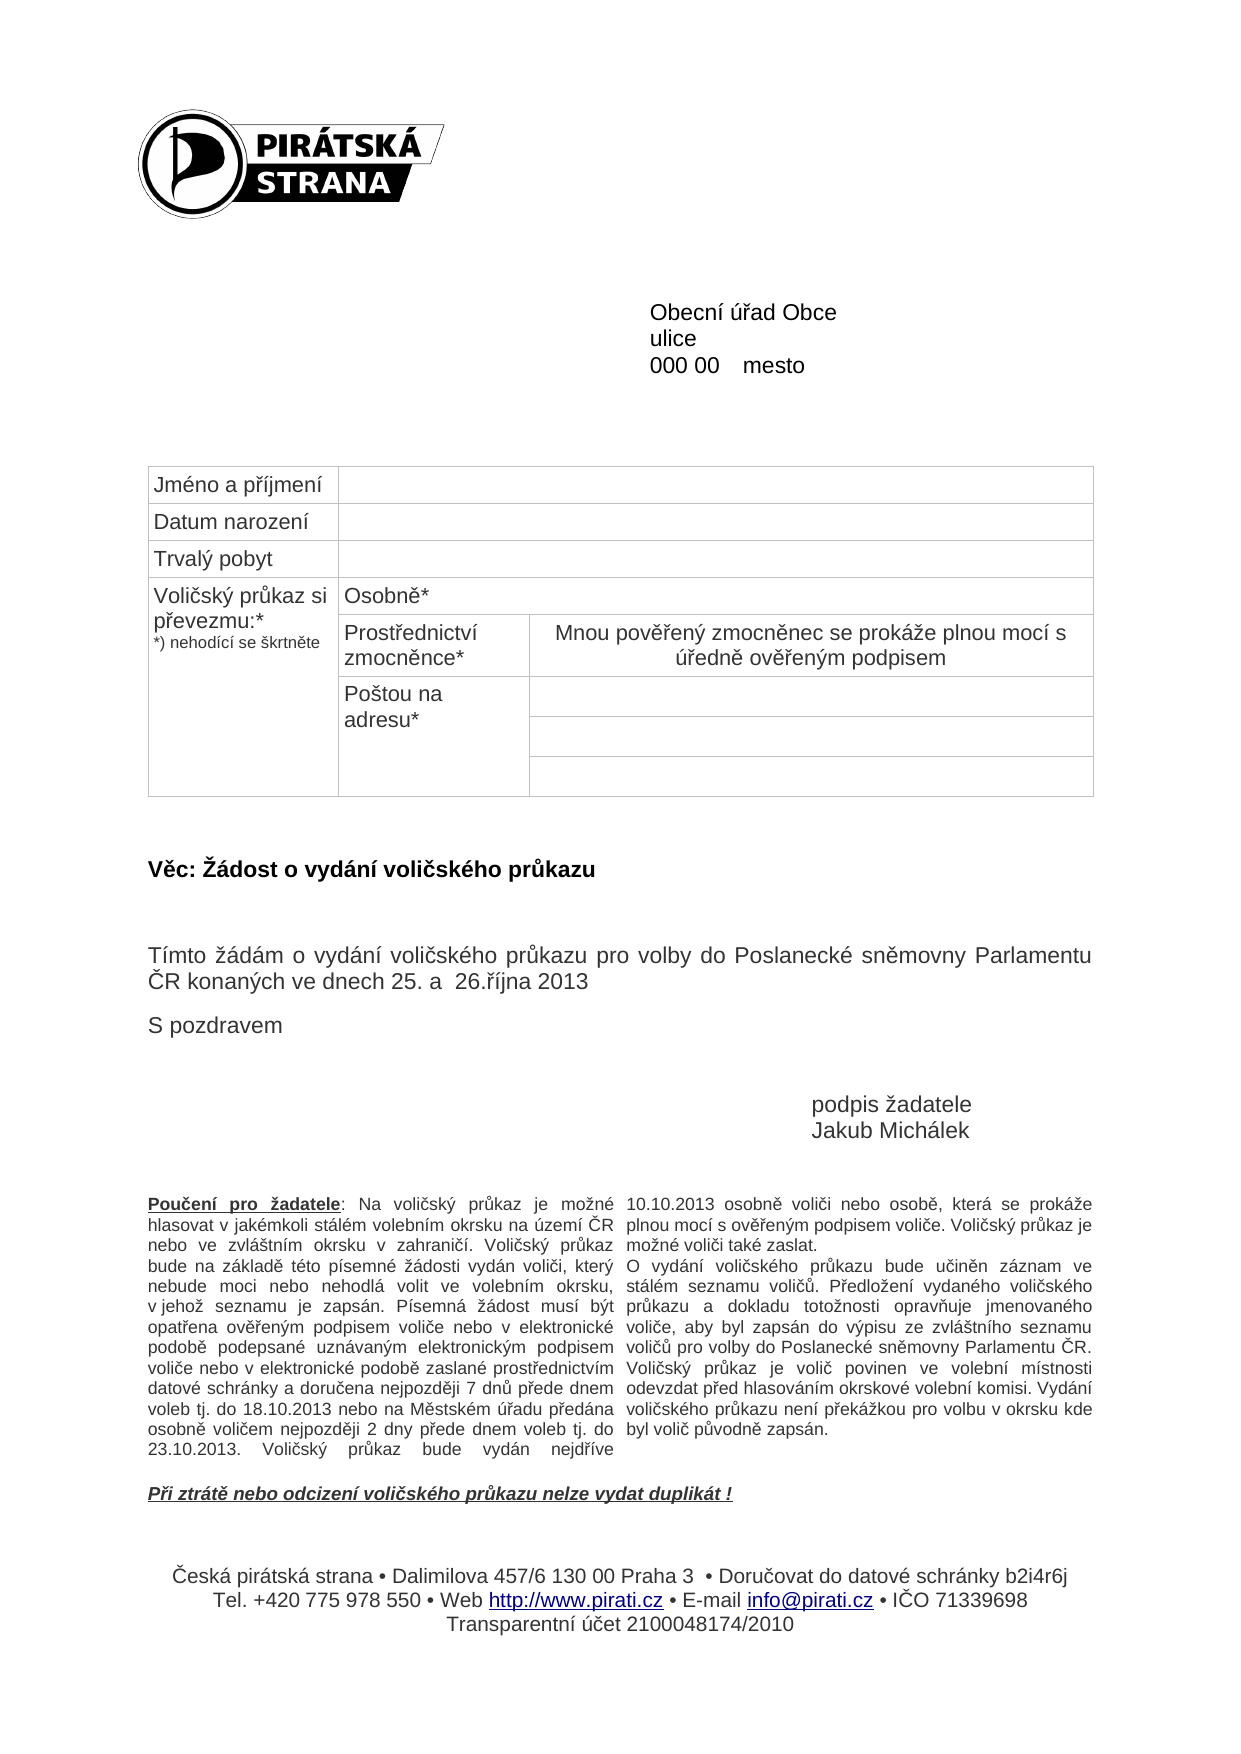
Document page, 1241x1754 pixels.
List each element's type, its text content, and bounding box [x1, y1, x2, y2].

table_cell Voličský průkaz si převezmu:* *) nehodící se škrtněte [149, 578, 338, 796]
text 10.10.2013 osobně voliči nebo osobě, která se prokáže plnou mocí s ověřeným podpisem voliče. Voličský průkaz je možné voliči také zaslat. [626, 1194, 1093, 1255]
table_cell Mnou pověřený zmocněnec se prokáže plnou mocí s úředně ověřeným podpisem [530, 615, 1093, 676]
table_header Jméno a příjmení [149, 467, 338, 503]
table_cell Trvalý pobyt [149, 541, 338, 577]
text Při ztrátě nebo odcizení voličského průkazu nelze vydat duplikát ! [148, 1482, 1093, 1504]
table_cell [530, 757, 1093, 796]
text S pozdravem [148, 1012, 1093, 1038]
table_cell Datum narození [149, 504, 338, 540]
table_cell Osobně* [339, 578, 1093, 613]
text Jakub Michálek [148, 1117, 1093, 1144]
table_cell [339, 504, 1093, 540]
text O vydání voličského průkazu bude učiněn záznam ve stálém seznamu voličů. Předložení vydaného voličského průkazu a dokladu totožnosti opravňuje jmenovaného voliče, aby byl zapsán do výpisu ze zvláštního seznamu voličů pro volby do Poslanecké sněmovny Parlamentu ČR. Voličský průkaz je volič povinen ve volební místnosti odevzdat před hlasováním okrskové volební komisi. Vydání voličského průkazu není překážkou pro volbu v okrsku kde byl volič původně zapsán. [626, 1255, 1093, 1439]
table_cell [530, 677, 1093, 716]
text Obecní úřad Obce ulice 000 00 mesto [649, 299, 1093, 378]
subtitle Věc: Žádost o vydání voličského průkazu [148, 856, 1093, 882]
text podpis žadatele [148, 1091, 1093, 1117]
text Poučení pro žadatele: Na voličský průkaz je možné hlasovat v jakémkoli stálém volebním okrsku na území ČR nebo ve zvláštním okrsku v zahraničí. Voličský průkaz bude na základě této písemné žádosti vydán voliči, který nebude moci nebo nehodlá volit ve volebním okrsku, v jehož seznamu je zapsán. Písemná žádost musí být opatřena ověřeným podpisem voliče nebo v elektronické podobě podepsané uznávaným elektronickým podpisem voliče nebo v elektronické podobě zaslané prostřednictvím datové schránky a doručena nejpozději 7 dnů přede dnem voleb tj. do 18.10.2013 nebo na Městském úřadu předána osobně voličem nejpozději 2 dny přede dnem voleb tj. do 23.10.2013. Voličský průkaz bude vydán nejdříve [148, 1194, 614, 1459]
text Tímto žádám o vydání voličského průkazu pro volby do Poslanecké sněmovny Parlamentu ČR konaných ve dnech 25. a 26.října 2013 [148, 942, 1093, 994]
table_cell Prostřednictví zmocněnce* [339, 615, 529, 676]
table_cell [339, 541, 1093, 577]
table_cell [530, 717, 1093, 756]
table_header [339, 467, 1093, 503]
table_cell Poštou na adresu* [339, 677, 529, 796]
picture [123, 94, 459, 233]
